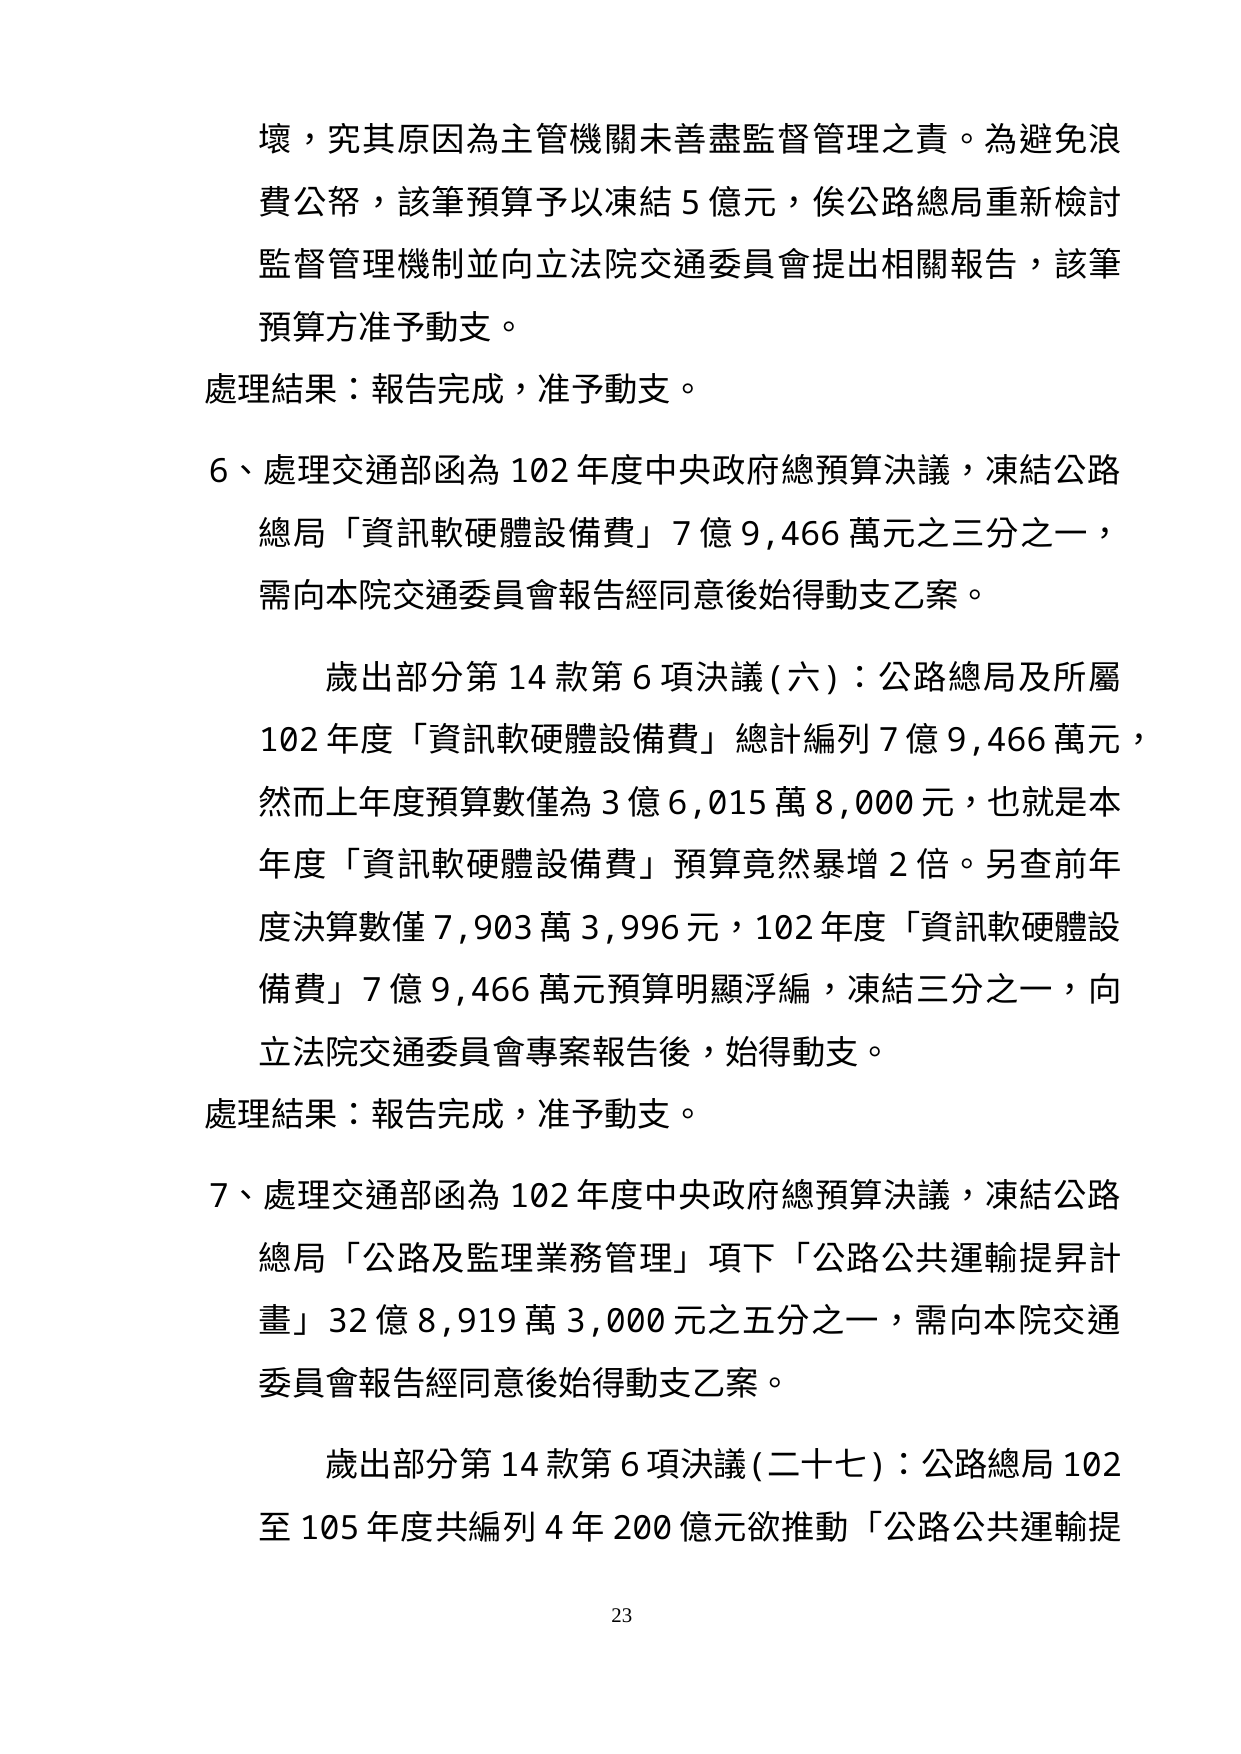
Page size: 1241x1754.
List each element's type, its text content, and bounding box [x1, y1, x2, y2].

text 歲出部分第14款第6項決議(二十七)：公路總局102至105年度共編列4年200億元欲推動「公路公共運輸提昇計畫」，惟該計畫係接續辦理99至101年度之「公路公共運輸發展計畫」，檢視過去3年預算執行成效，依據交通部分析之100年「民眾日常使用運具狀況調查」，除北部地區4縣市（台北市、新北市、桃園縣、基隆市）外，其餘地區公共運輸使用率完全不到10%，而民眾通勤學旅次之公共運輸使用率，除台北市、基隆市、新北市3縣市外，其餘縣市不及15%，而私人機動運具使用率，除北北基外，其餘縣市高於八成，顯見過去3年150億元之前期計畫作業成效不彰、浪費公帑；更依報院之計畫內容數據顯示，98年至100年的公共運輸載客量，根本係呈現負成長，交通部公路總局隱惡揚善，在國家財源困窘之際，仍未將有限的財源使用在刀口上，從102年度該項預算中，辦理「推動客運業辦理營運及服務評鑑」、「鼓勵民眾搭乘公共運輸提昇使用率之業務費」、「滿意度調查經費」、「研修相關法規及推動公共運輸服務」…等應是例行性之業務，卻大增經費3,000多萬元可觀之。爰此，102年度公路總局及所屬「公路及監理業務管理」－「公路公共運輸提昇計畫」，凍結五分之一，並依據交通部願景－每年提昇公共運輸載客量5%，101年公共運輸載客量須達30億6,000萬人次，向立法院交通委員會提出報告後，始得動支。 [258, 1421, 1122, 1546]
text 處理結果：報告完成，准予動支。 [121, 346, 1122, 408]
text 7、處理交通部函為102年度中央政府總預算決議，凍結公路總局「公路及監理業務管理」項下「公路公共運輸提昇計畫」32億8,919萬3,000元之五分之一，需向本院交通委員會報告經同意後始得動支乙案。 [208, 1152, 1122, 1402]
text 處理結果：報告完成，准予動支。 [121, 1071, 1122, 1133]
text 歲出部分第14款第6項決議(六)：公路總局及所屬102年度「資訊軟硬體設備費」總計編列7億9,466萬元，然而上年度預算數僅為3億6,015萬8,000元，也就是本年度「資訊軟硬體設備費」預算竟然暴增2倍。另查前年度決算數僅7,903萬3,996元，102年度「資訊軟硬體設備費」7億9,466萬元預算明顯浮編，凍結三分之一，向立法院交通委員會專案報告後，始得動支。 [258, 633, 1122, 1071]
text 6、處理交通部函為102年度中央政府總預算決議，凍結公路總局「資訊軟硬體設備費」7億9,466萬元之三分之一，需向本院交通委員會報告經同意後始得動支乙案。 [208, 427, 1122, 614]
text 壞，究其原因為主管機關未善盡監督管理之責。為避免浪費公帑，該筆預算予以凍結5億元，俟公路總局重新檢討監督管理機制並向立法院交通委員會提出相關報告，該筆預算方准予動支。 [258, 96, 1122, 346]
